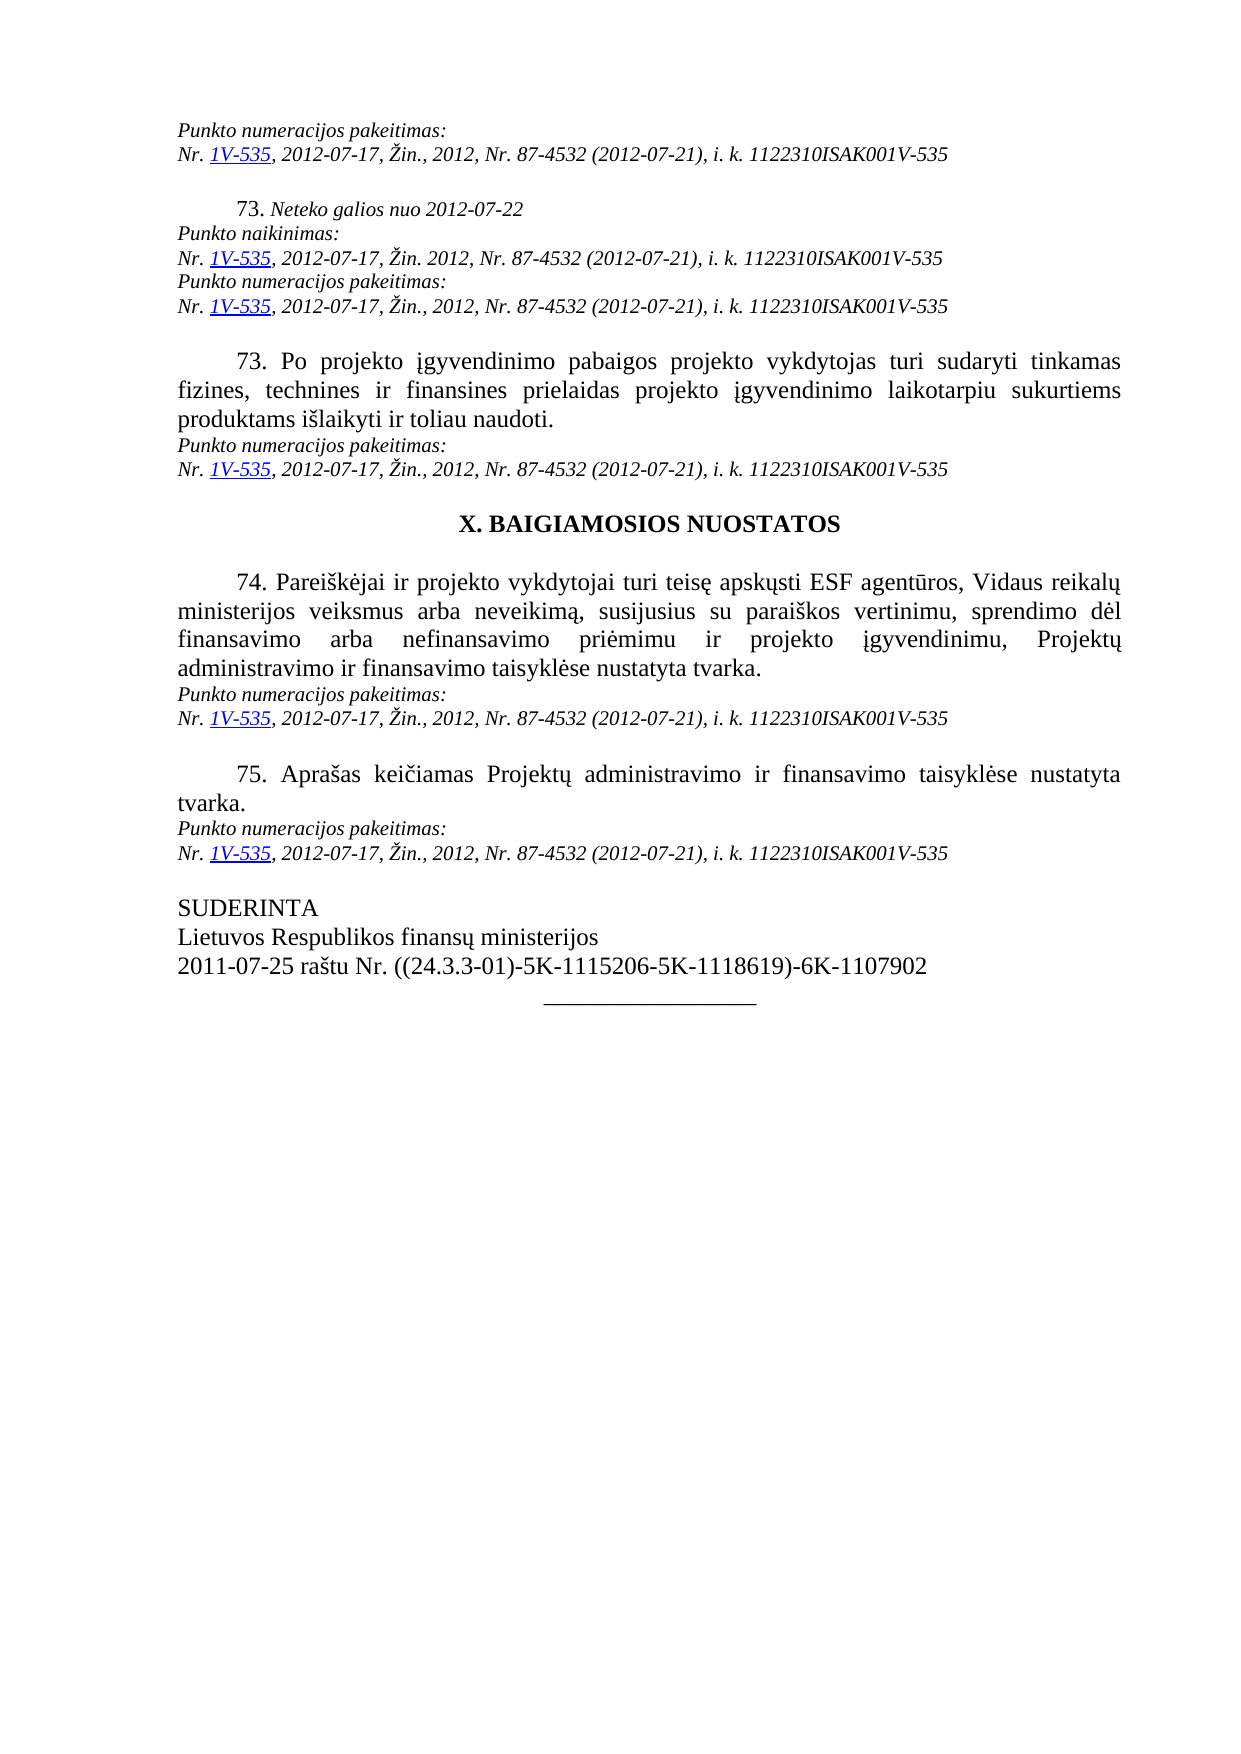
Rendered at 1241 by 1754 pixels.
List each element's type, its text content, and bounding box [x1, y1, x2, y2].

text Nr. 1V-535, 2012-07-17, Žin., 2012, Nr. 87-4532 (2012-07-21), i. k. 1122310ISAK001V-535 [177, 293, 1122, 318]
text Punkto numeracijos pakeitimas: [177, 816, 1122, 840]
text Nr. 1V-535, 2012-07-17, Žin., 2012, Nr. 87-4532 (2012-07-21), i. k. 1122310ISAK001V-535 [177, 706, 1122, 730]
text Nr. 1V-535, 2012-07-17, Žin. 2012, Nr. 87-4532 (2012-07-21), i. k. 1122310ISAK001V-535 [177, 245, 1122, 269]
text Nr. 1V-535, 2012-07-17, Žin., 2012, Nr. 87-4532 (2012-07-21), i. k. 1122310ISAK001V-535 [177, 142, 1122, 166]
text Punkto numeracijos pakeitimas: [177, 269, 1122, 293]
text Punkto numeracijos pakeitimas: [177, 118, 1122, 142]
text _________________ [177, 979, 1122, 1008]
text 73. Po projekto įgyvendinimo pabaigos projekto vykdytojas turi sudaryti tinkamas fizines, technines ir finansines prielaidas projekto įgyvendinimo laikotarpiu sukurtiems produktams išlaikyti ir toliau naudoti. [177, 346, 1122, 433]
text 73. Neteko galios nuo 2012-07-22 [177, 195, 1122, 221]
text Punkto numeracijos pakeitimas: [177, 433, 1122, 457]
text Punkto numeracijos pakeitimas: [177, 682, 1122, 706]
text 74. Pareiškėjai ir projekto vykdytojai turi teisę apskųsti ESF agentūros, Vidaus reikalų ministerijos veiksmus arba neveikimą, susijusius su paraiškos vertinimu, sprendimo dėl finansavimo arba nefinansavimo priėmimu ir projekto įgyvendinimu, Projektų administravimo ir finansavimo taisyklėse nustatyta tvarka. [177, 567, 1122, 682]
text Nr. 1V-535, 2012-07-17, Žin., 2012, Nr. 87-4532 (2012-07-21), i. k. 1122310ISAK001V-535 [177, 457, 1122, 481]
text Punkto naikinimas: [177, 221, 1122, 245]
text Lietuvos Respublikos finansų ministerijos [177, 922, 1122, 951]
text 75. Aprašas keičiamas Projektų administravimo ir finansavimo taisyklėse nustatyta tvarka. [177, 759, 1122, 816]
text Nr. 1V-535, 2012-07-17, Žin., 2012, Nr. 87-4532 (2012-07-21), i. k. 1122310ISAK001V-535 [177, 840, 1122, 864]
text X. BAIGIAMOSIOS NUOSTATOS [177, 509, 1122, 538]
text 2011-07-25 raštu Nr. ((24.3.3-01)-5K-1115206-5K-1118619)-6K-1107902 [177, 951, 1122, 979]
text SUDERINTA [177, 893, 1122, 922]
